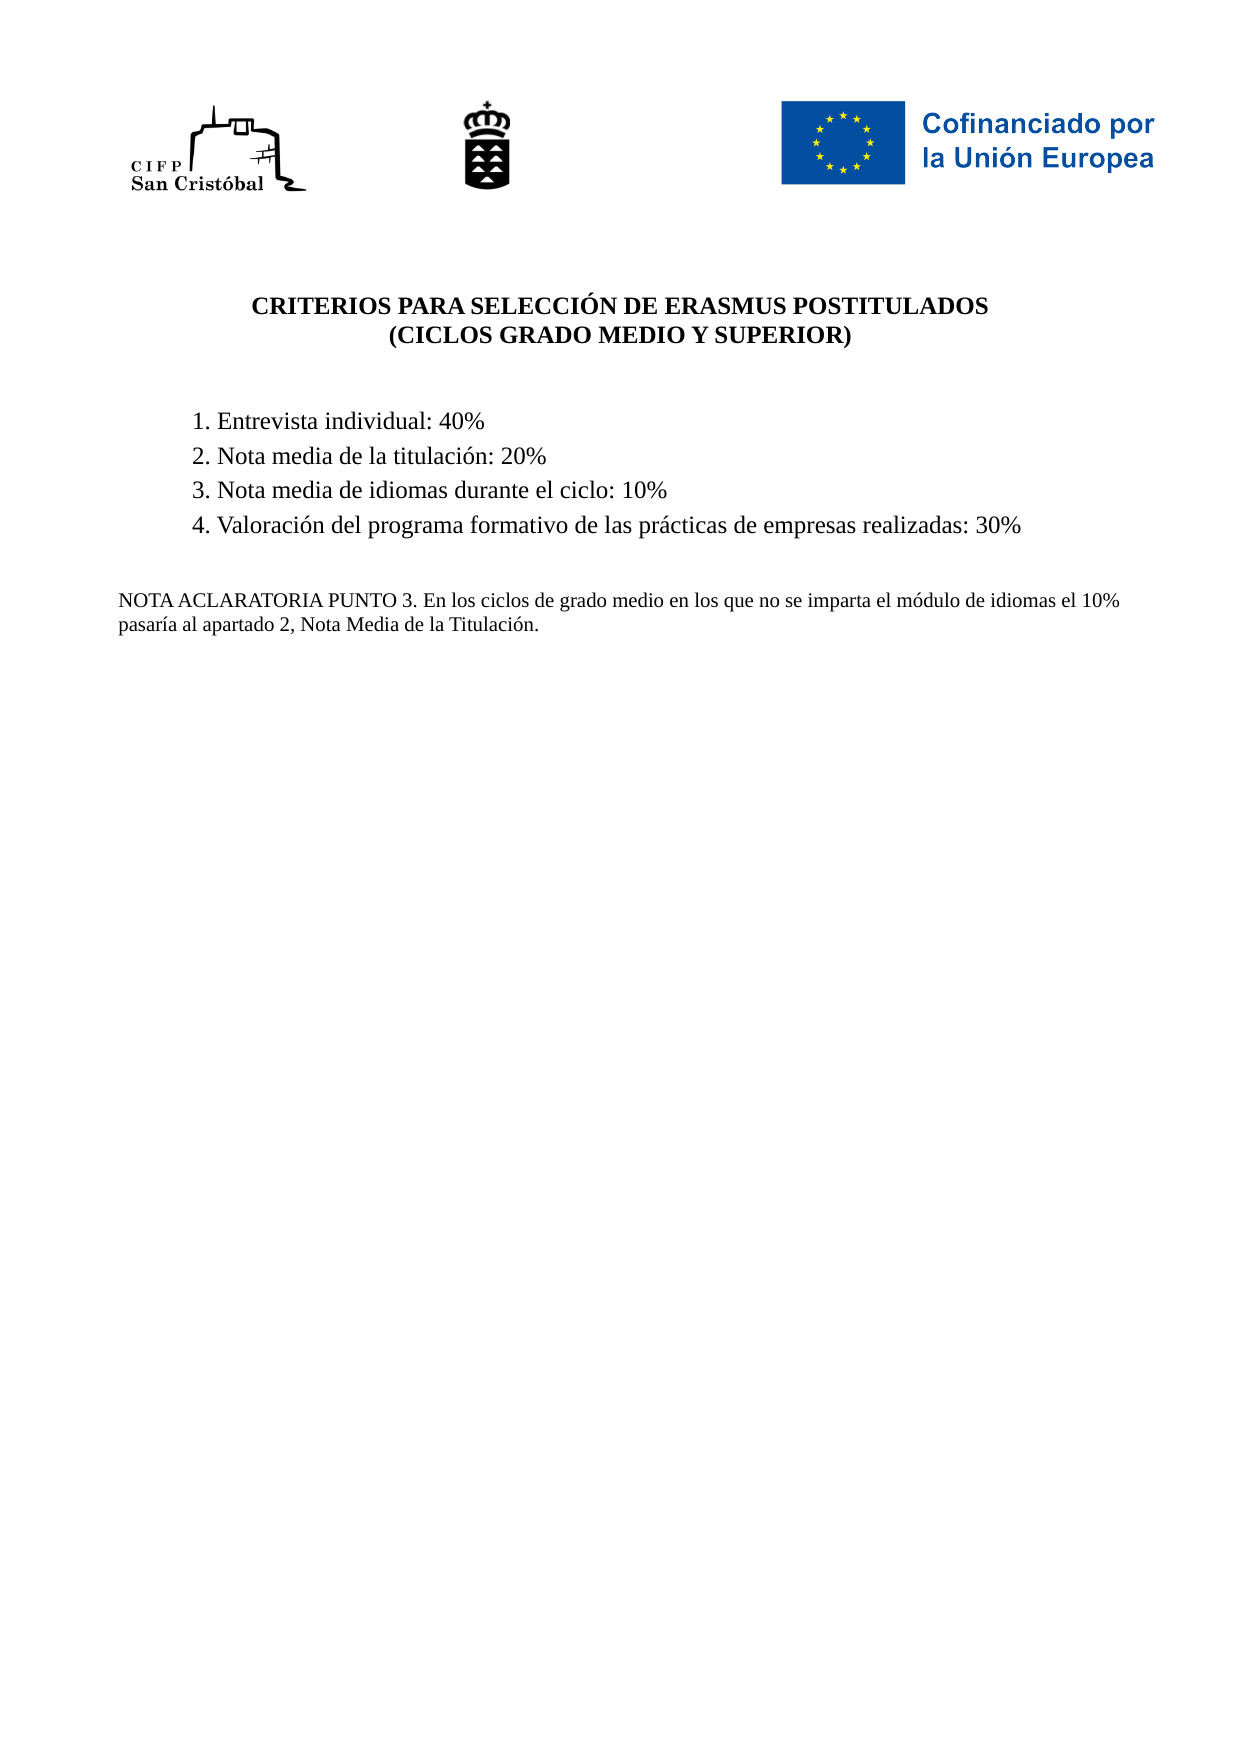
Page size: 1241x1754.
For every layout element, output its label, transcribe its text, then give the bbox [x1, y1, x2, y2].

list 4. Valoración del programa formativo de las prácticas de empresas realizadas: 30% [162, 510, 1122, 538]
picture [776, 96, 1220, 190]
text (ciclos grado Medio y Superior) [118, 320, 1122, 349]
picture [463, 100, 511, 190]
list 2. Nota media de la titulación: 20% [162, 441, 1122, 469]
list 1. Entrevista individual: 40% [162, 406, 1122, 435]
list 3. Nota media de idiomas durante el ciclo: 10% [162, 475, 1122, 504]
text NOTA ACLARATORIA PUNTO 3. En los ciclos de grado medio en los que no se imparta el módulo de idiomas el 10% pasaría al apartado 2, Nota Media de la Titulación. [118, 588, 1122, 636]
picture [130, 103, 308, 192]
text Criterios para selección de Erasmus Postitulados [118, 291, 1122, 320]
